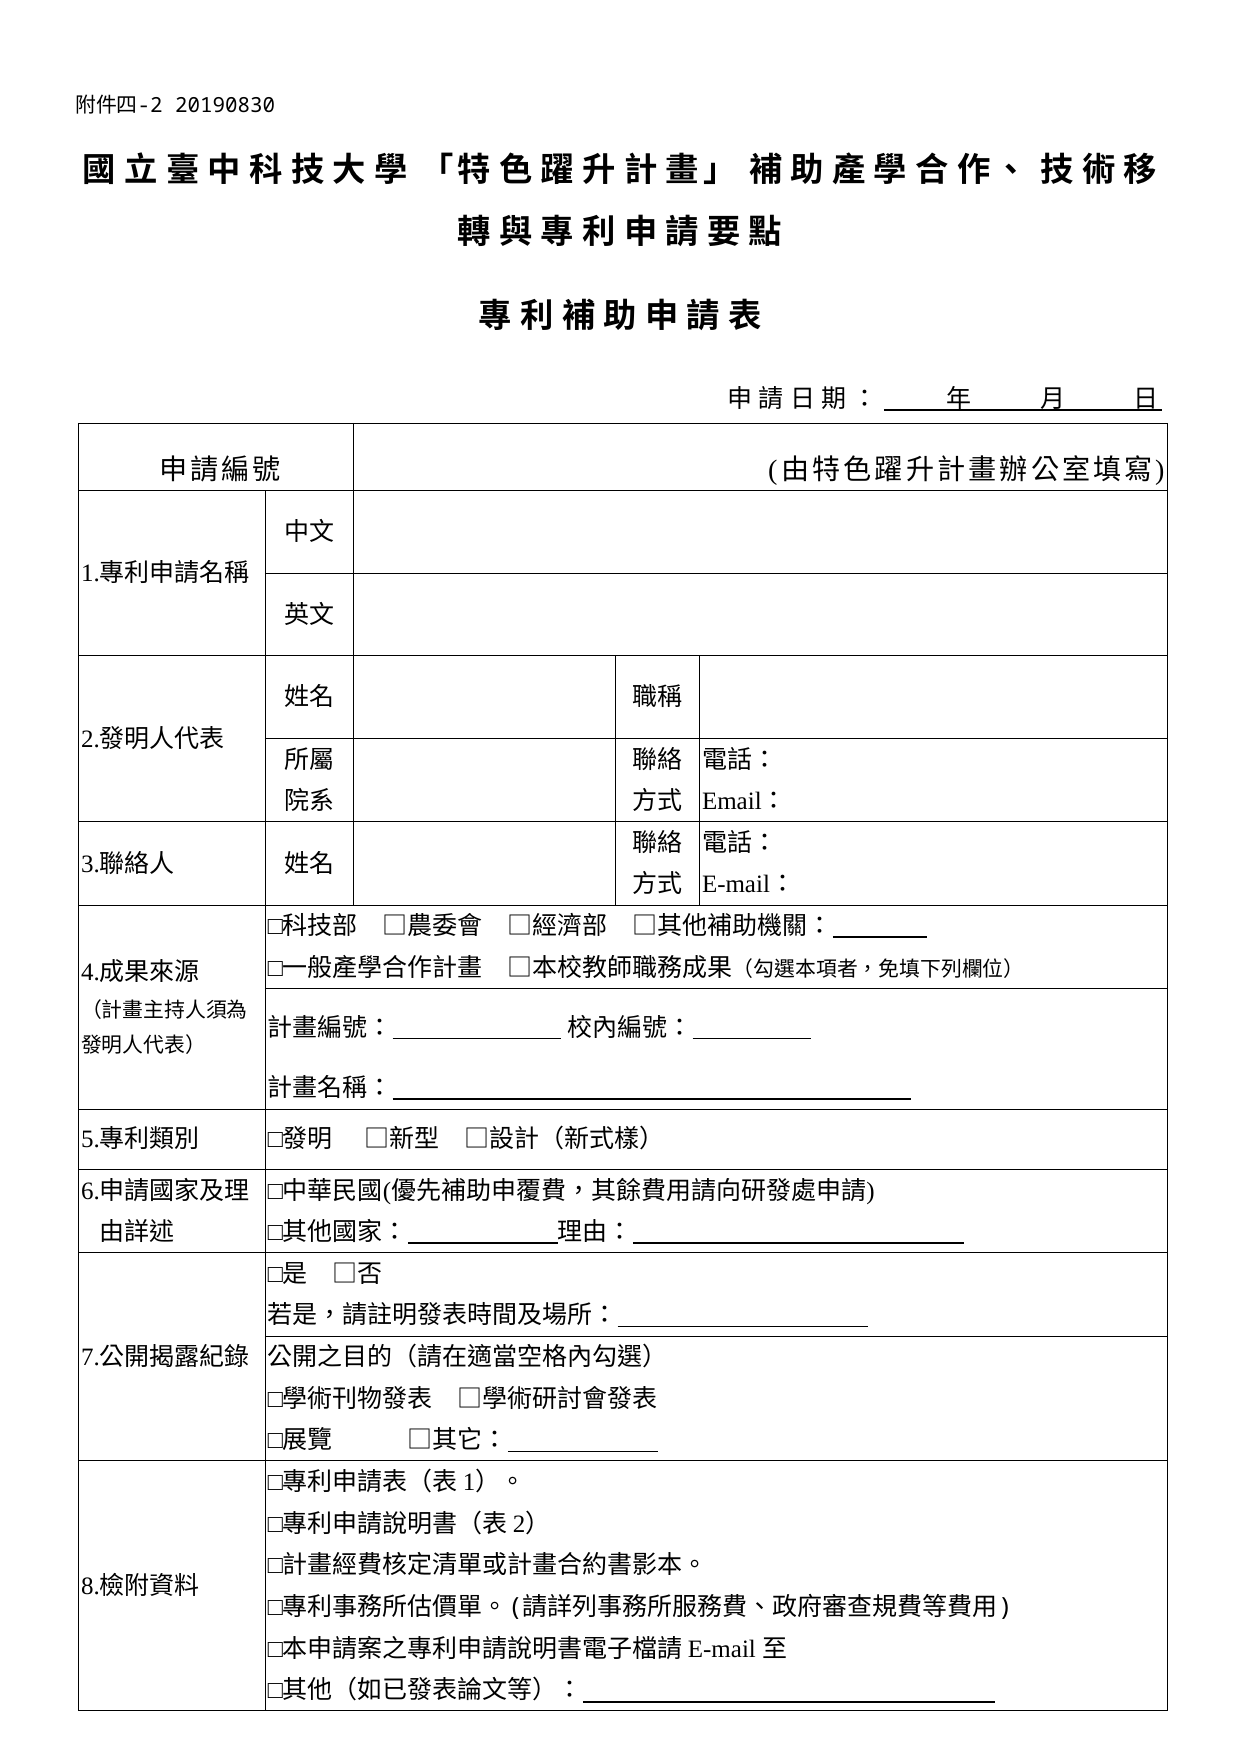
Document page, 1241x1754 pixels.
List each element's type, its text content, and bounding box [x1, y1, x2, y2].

table_cell 職稱 [616, 656, 699, 738]
table_cell 5.專利類別 [79, 1110, 265, 1169]
table_cell 1.專利申請名稱 [79, 491, 265, 655]
table_cell 所屬 院系 [266, 739, 353, 821]
table_cell □發明 □新型 □設計（新式樣） [266, 1110, 1167, 1169]
table_cell 英文 [266, 574, 353, 655]
table_cell □專利申請表（表1）。 □專利申請說明書（表2） □計畫經費核定清單或計畫合約書影本。 □專利事務所估價單。(請詳列事務所服務費、政府審查規費等費用) □本申請案之專利申請說明書電子檔請E-mail 至 □其他（如已發表論文等）： [266, 1461, 1167, 1710]
table_cell 電話： E-mail： [700, 822, 1167, 904]
table_cell 8.檢附資料 [79, 1461, 265, 1710]
table_cell □科技部 □農委會 □經濟部 □其他補助機關： □一般產學合作計畫 □本校教師職務成果（勾選本項者，免填下列欄位） [266, 906, 1167, 988]
text 專利補助申請表 [78, 271, 1162, 334]
table_cell 公開之目的（請在適當空格內勾選） □學術刊物發表 □學術研討會發表 □展覽 □其它： [266, 1337, 1167, 1460]
table_cell 姓名 [266, 656, 353, 738]
table_cell [354, 656, 615, 738]
table_cell [700, 656, 1167, 738]
table_cell □中華民國(優先補助申覆費，其餘費用請向研發處申請) □其他國家： 理由： [266, 1170, 1167, 1252]
table_cell [354, 822, 615, 904]
table_cell 姓名 [266, 822, 353, 904]
table_header (由特色躍升計畫辦公室填寫) [354, 424, 1167, 490]
table_header 申請編號 [79, 424, 353, 490]
table_cell 聯絡 方式 [616, 739, 699, 821]
table_cell 6.申請國家及理由詳述 [79, 1170, 265, 1252]
table_cell 聯絡 方式 [616, 822, 699, 904]
text 申請日期： 年 月 日 [78, 355, 1162, 417]
table_cell 7.公開揭露紀錄 [79, 1253, 265, 1460]
table_cell □是 □否 若是，請註明發表時間及場所： [266, 1253, 1167, 1336]
text 國立臺中科技大學「特色躍升計畫」補助產學合作、技術移轉與專利申請要點 [78, 125, 1162, 250]
table_cell 2.發明人代表 [79, 656, 265, 821]
table_cell [354, 574, 1167, 655]
table_cell 4.成果來源 （計畫主持人須為發明人代表） [79, 906, 265, 1108]
table_cell 電話： Email： [700, 739, 1167, 821]
table_cell 中文 [266, 491, 353, 573]
table_cell 3.聯絡人 [79, 822, 265, 904]
table_cell 計畫編號： 校內編號： 計畫名稱： [266, 989, 1167, 1108]
table_cell [354, 739, 615, 821]
table_cell [354, 491, 1167, 573]
